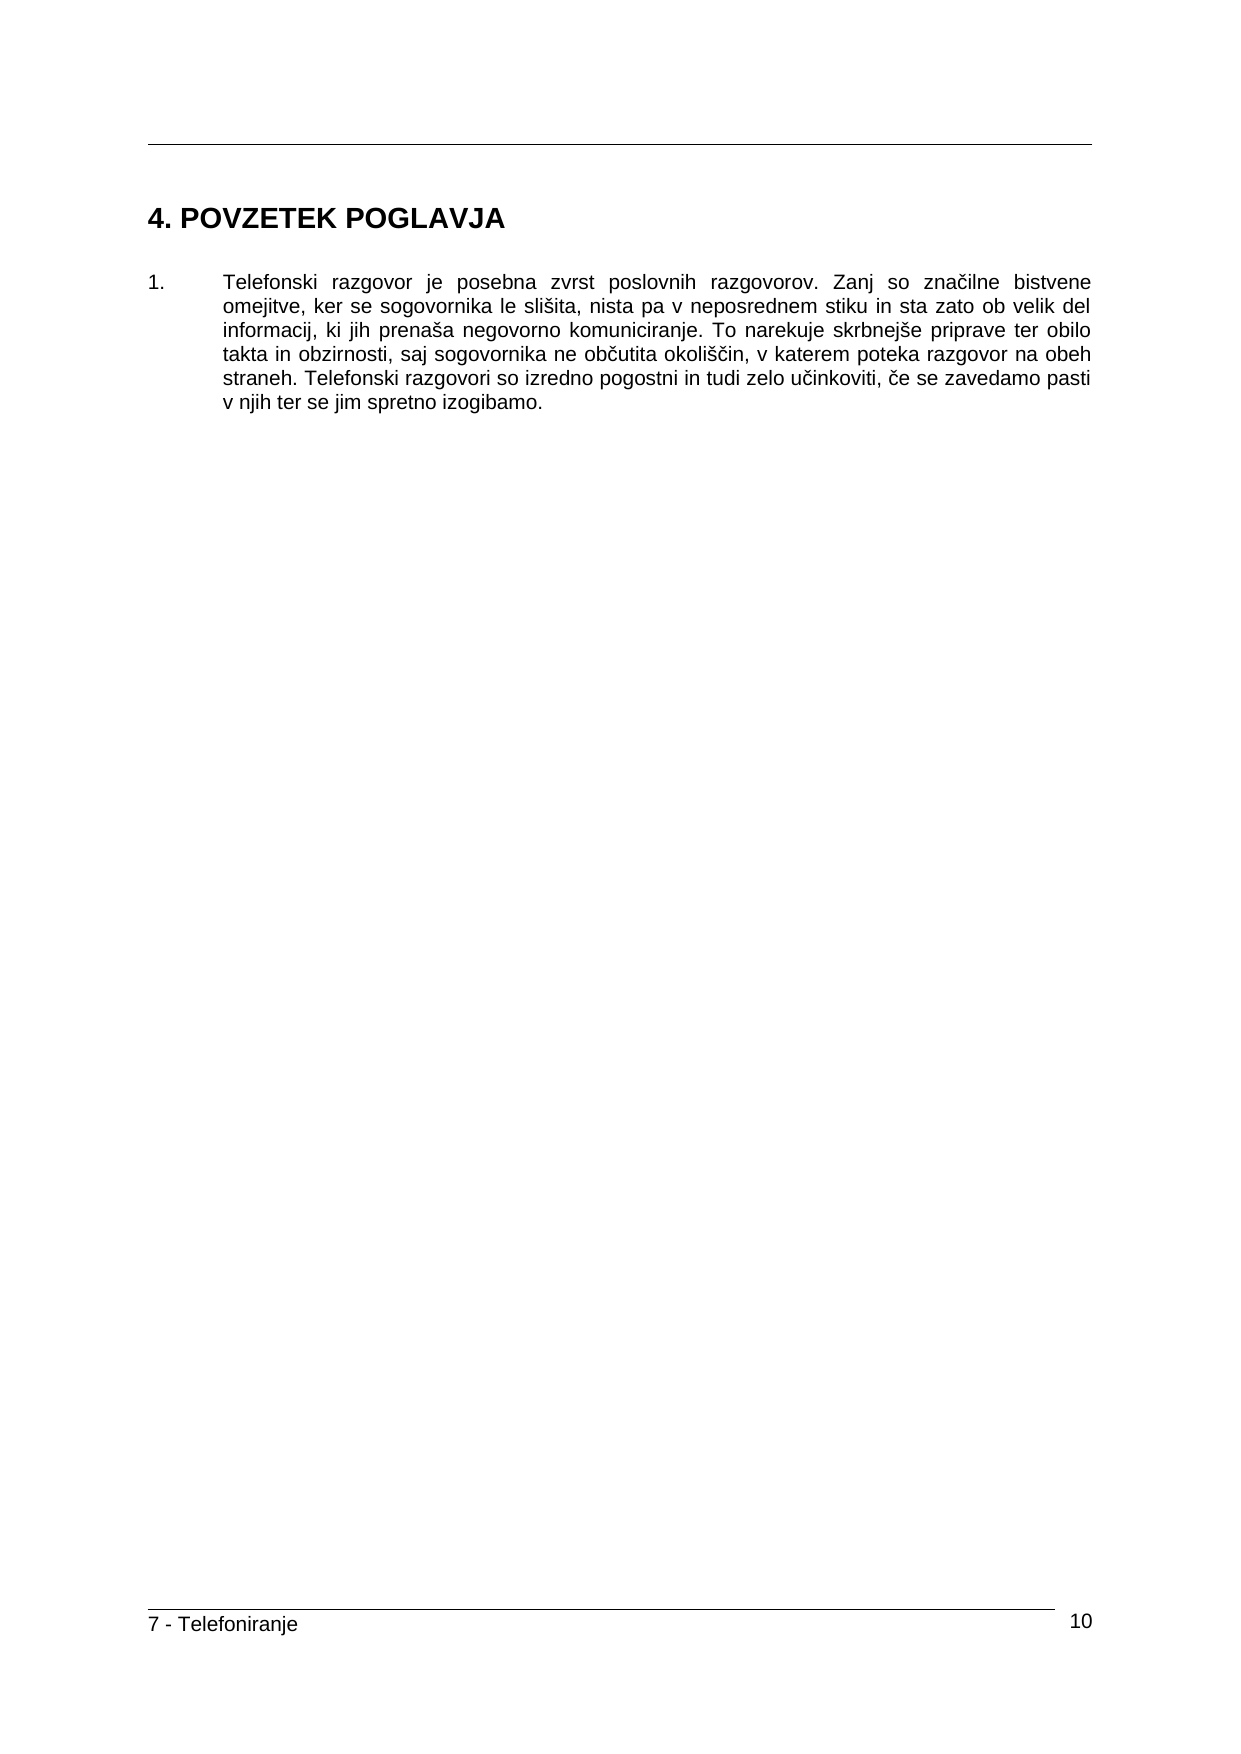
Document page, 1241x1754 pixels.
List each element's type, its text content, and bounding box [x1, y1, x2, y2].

list Telefonski razgovor je posebna zvrst poslovnih razgovorov. Zanj so značilne bistvene omejitve, ker se sogovornika le slišita, nista pa v neposrednem stiku in sta zato ob velik del informacij, ki jih prenaša negovorno komuniciranje. To narekuje skrbnejše priprave ter obilo takta in obzirnosti, saj sogovornika ne občutita okoliščin, v katerem poteka razgovor na obeh straneh. Telefonski razgovori so izredno pogostni in tudi zelo učinkoviti, če se zavedamo pasti v njih ter se jim spretno izogibamo. [148, 270, 1092, 414]
subtitle 4. POVZETEK POGLAVJA [148, 201, 1092, 235]
